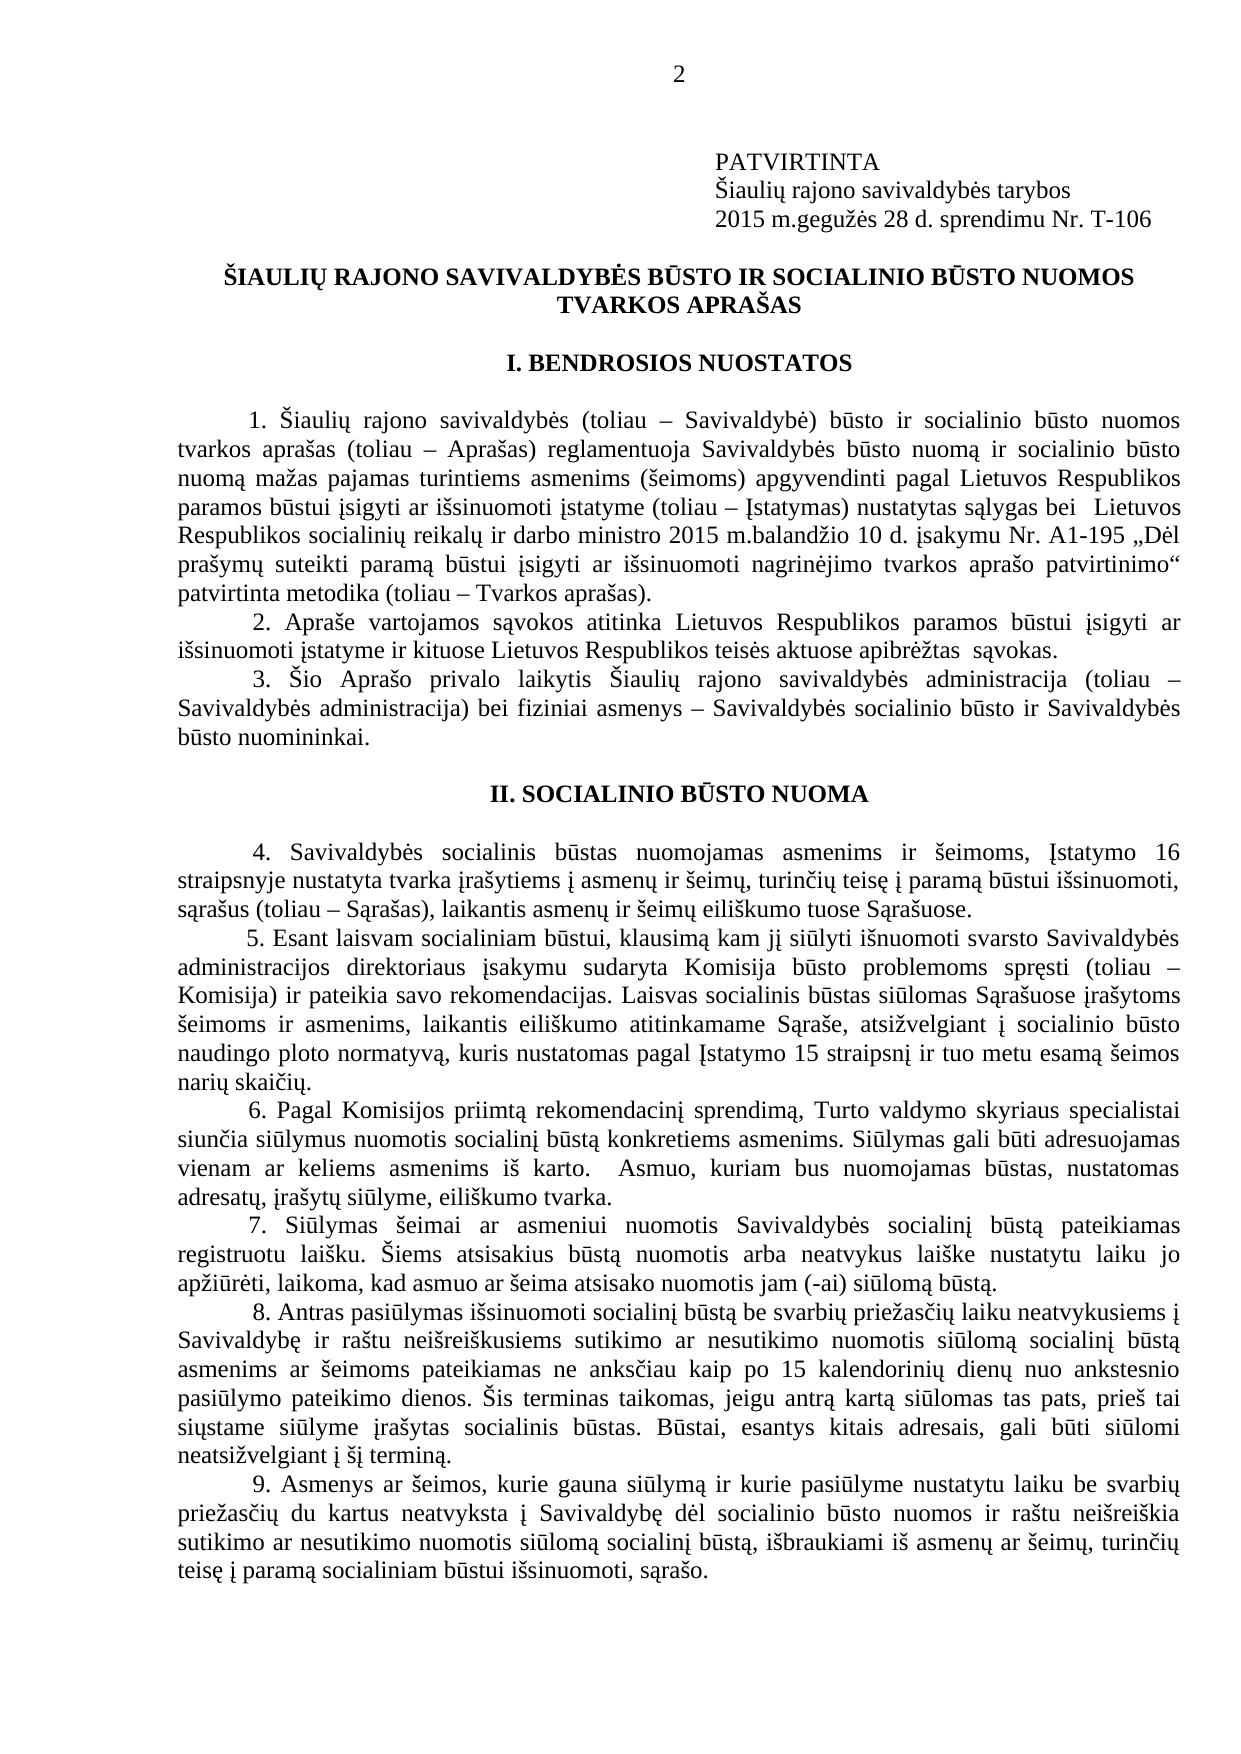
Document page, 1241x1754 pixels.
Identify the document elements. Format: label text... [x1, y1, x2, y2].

text 3. Šio Aprašo privalo laikytis Šiaulių rajono savivaldybės administracija (toliau – Savivaldybės administracija) bei fiziniai asmenys – Savivaldybės socialinio būsto ir Savivaldybės būsto nuomininkai. [177, 664, 1181, 751]
text 2. Apraše vartojamos sąvokos atitinka Lietuvos Respublikos paramos būstui įsigyti ar išsinuomoti įstatyme ir kituose Lietuvos Respublikos teisės aktuose apibrėžtas sąvokas. [177, 607, 1181, 664]
text 6. Pagal Komisijos priimtą rekomendacinį sprendimą, Turto valdymo skyriaus specialistai siunčia siūlymus nuomotis socialinį būstą konkretiems asmenims. Siūlymas gali būti adresuojamas vienam ar keliems asmenims iš karto. Asmuo, kuriam bus nuomojamas būstas, nustatomas adresatų, įrašytų siūlyme, eiliškumo tvarka. [177, 1096, 1181, 1211]
text 2015 m.gegužės 28 d. sprendimu Nr. T-106 [177, 204, 1181, 233]
text 8. Antras pasiūlymas išsinuomoti socialinį būstą be svarbių priežasčių laiku neatvykusiems į Savivaldybę ir raštu neišreiškusiems sutikimo ar nesutikimo nuomotis siūlomą socialinį būstą asmenims ar šeimoms pateikiamas ne anksčiau kaip po 15 kalendorinių dienų nuo ankstesnio pasiūlymo pateikimo dienos. Šis terminas taikomas, jeigu antrą kartą siūlomas tas pats, prieš tai siųstame siūlyme įrašytas socialinis būstas. Būstai, esantys kitais adresais, gali būti siūlomi neatsižvelgiant į šį terminą. [177, 1297, 1181, 1469]
text Šiaulių rajono savivaldybės tarybos [714, 176, 1181, 204]
text 9. Asmenys ar šeimos, kurie gauna siūlymą ir kurie pasiūlyme nustatytu laiku be svarbių priežasčių du kartus neatvyksta į Savivaldybę dėl socialinio būsto nuomos ir raštu neišreiškia sutikimo ar nesutikimo nuomotis siūlomą socialinį būstą, išbraukiami iš asmenų ar šeimų, turinčių teisę į paramą socialiniam būstui išsinuomoti, sąrašo. [177, 1469, 1181, 1584]
text I. BENDROSIOS NUOSTATOS [177, 348, 1181, 377]
text ŠIAULIŲ RAJONO SAVIVALDYBĖS BŪSTO IR SOCIALINIO BŪSTO NUOMOS TVARKOS APRAŠAS [177, 262, 1181, 319]
text II. SOCIALINIO BŪSTO NUOMA [177, 779, 1181, 808]
text PATVIRTINTA [177, 147, 1181, 176]
text 5. Esant laisvam socialiniam būstui, klausimą kam jį siūlyti išnuomoti svarsto Savivaldybės administracijos direktoriaus įsakymu sudaryta Komisija būsto problemoms spręsti (toliau – Komisija) ir pateikia savo rekomendacijas. Laisvas socialinis būstas siūlomas Sąrašuose įrašytoms šeimoms ir asmenims, laikantis eiliškumo atitinkamame Sąraše, atsižvelgiant į socialinio būsto naudingo ploto normatyvą, kuris nustatomas pagal Įstatymo 15 straipsnį ir tuo metu esamą šeimos narių skaičių. [177, 923, 1181, 1096]
text 1. Šiaulių rajono savivaldybės (toliau – Savivaldybė) būsto ir socialinio būsto nuomos tvarkos aprašas (toliau – Aprašas) reglamentuoja Savivaldybės būsto nuomą ir socialinio būsto nuomą mažas pajamas turintiems asmenims (šeimoms) apgyvendinti pagal Lietuvos Respublikos paramos būstui įsigyti ar išsinuomoti įstatyme (toliau – Įstatymas) nustatytas sąlygas bei Lietuvos Respublikos socialinių reikalų ir darbo ministro 2015 m.balandžio 10 d. įsakymu Nr. A1-195 „Dėl prašymų suteikti paramą būstui įsigyti ar išsinuomoti nagrinėjimo tvarkos aprašo patvirtinimo“ patvirtinta metodika (toliau – Tvarkos aprašas). [177, 406, 1181, 607]
text 7. Siūlymas šeimai ar asmeniui nuomotis Savivaldybės socialinį būstą pateikiamas registruotu laišku. Šiems atsisakius būstą nuomotis arba neatvykus laiške nustatytu laiku jo apžiūrėti, laikoma, kad asmuo ar šeima atsisako nuomotis jam (-ai) siūlomą būstą. [177, 1211, 1181, 1297]
text 4. Savivaldybės socialinis būstas nuomojamas asmenims ir šeimoms, Įstatymo 16 straipsnyje nustatyta tvarka įrašytiems į asmenų ir šeimų, turinčių teisę į paramą būstui išsinuomoti, sąrašus (toliau – Sąrašas), laikantis asmenų ir šeimų eiliškumo tuose Sąrašuose. [177, 837, 1181, 923]
